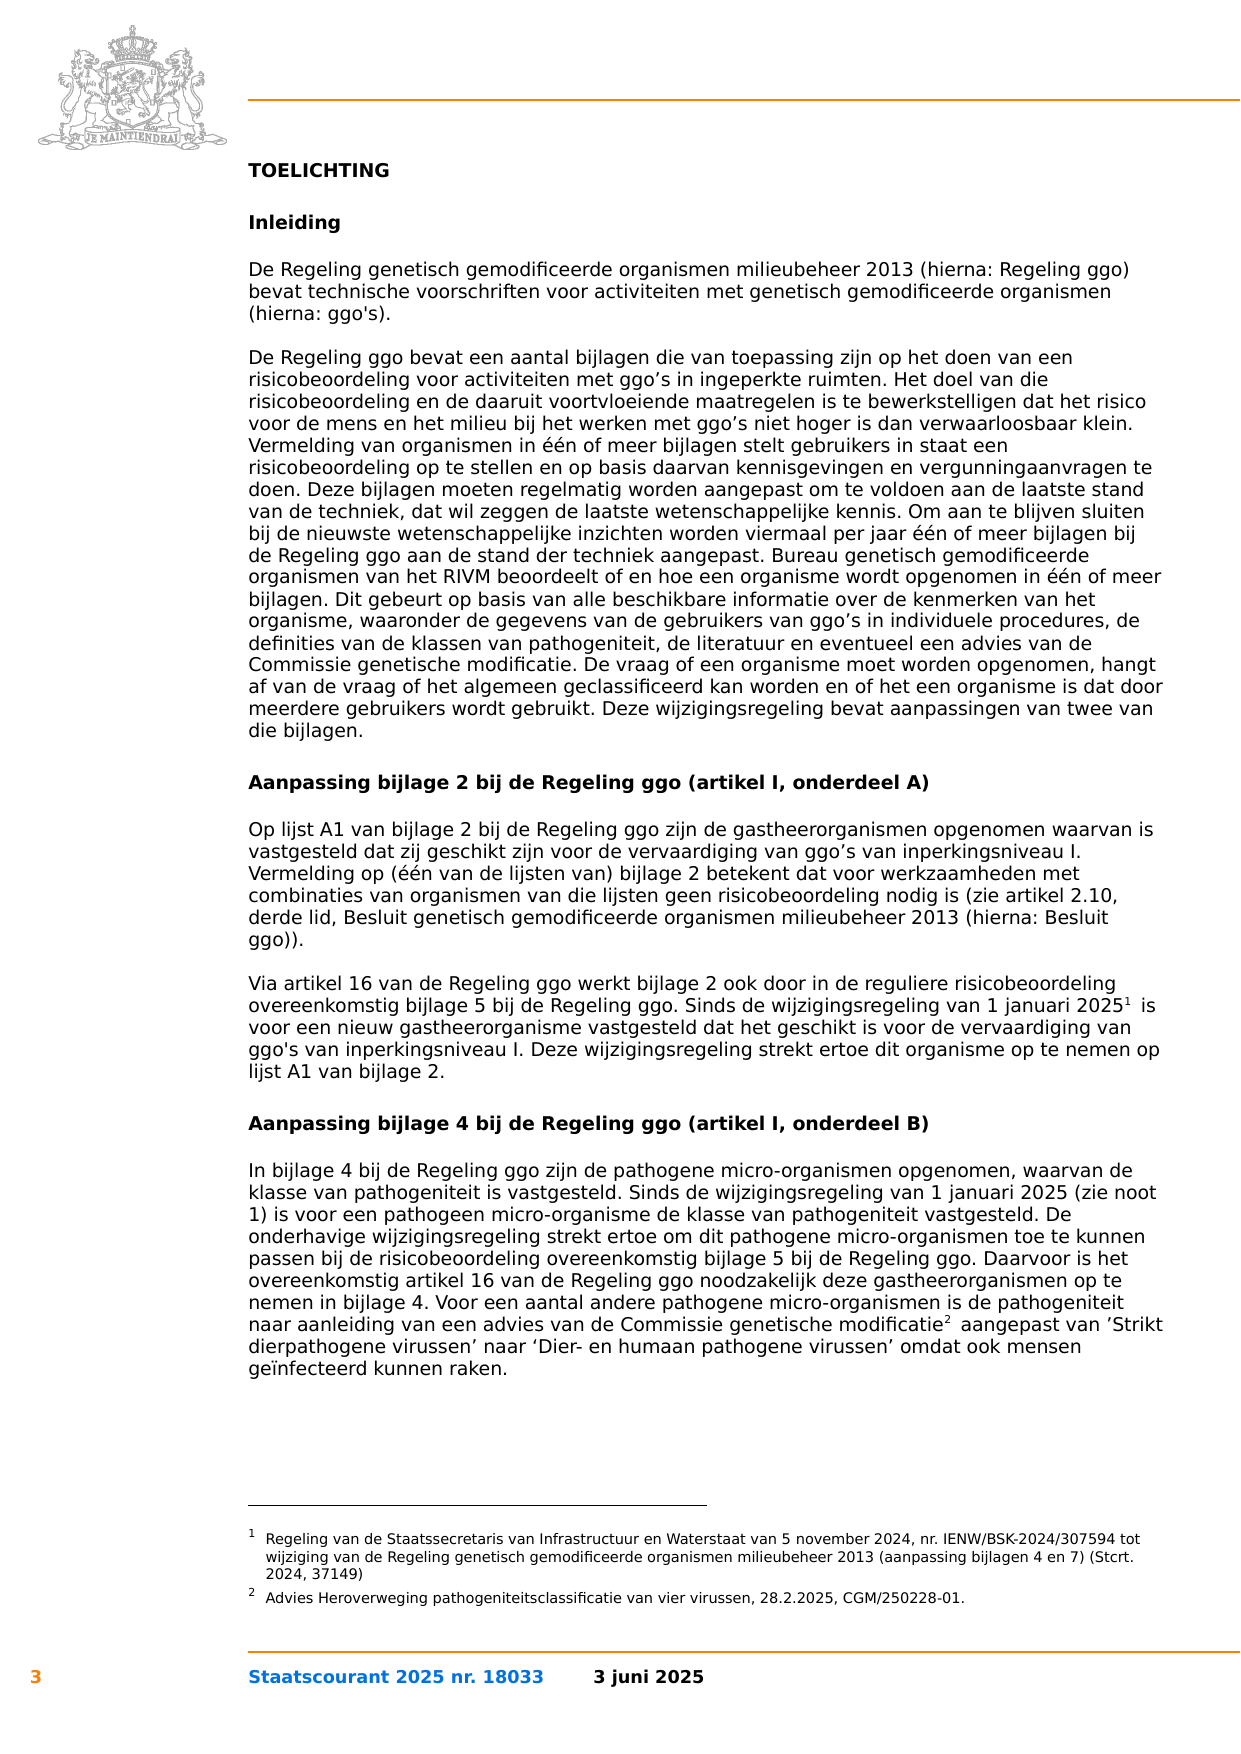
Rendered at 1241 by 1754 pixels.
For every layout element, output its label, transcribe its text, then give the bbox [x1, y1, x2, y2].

text Via artikel 16 van de Regeling ggo werkt bijlage 2 ook door in de reguliere risicobeoordeling overeenkomstig bijlage 5 bij de Regeling ggo. Sinds de wijzigingsregeling van 1 januari 2025 is voor een nieuw gastheerorganisme vastgesteld dat het geschikt is voor de vervaardiging van ggo's van inperkingsniveau I. Deze wijzigingsregeling strekt ertoe dit organisme op te nemen op lijst A1 van bijlage 2. [248, 973, 1163, 1083]
picture [38, 25, 227, 150]
text Regeling van de Staatssecretaris van Infrastructuur en Waterstaat van 5 november 2024, nr. IENW/BSK-2024/307594 tot wijziging van de Regeling genetisch gemodificeerde organismen milieubeheer 2013 (aanpassing bijlagen 4 en 7) (Stcrt. 2024, 37149) [248, 1527, 1163, 1583]
subtitle TOELICHTING [248, 160, 1163, 182]
text De Regeling ggo bevat een aantal bijlagen die van toepassing zijn op het doen van een risicobeoordeling voor activiteiten met ggo’s in ingeperkte ruimten. Het doel van die risicobeoordeling en de daaruit voortvloeiende maatregelen is te bewerkstelligen dat het risico voor de mens en het milieu bij het werken met ggo’s niet hoger is dan verwaarloosbaar klein. Vermelding van organismen in één of meer bijlagen stelt gebruikers in staat een risicobeoordeling op te stellen en op basis daarvan kennisgevingen en vergunningaanvragen te doen. Deze bijlagen moeten regelmatig worden aangepast om te voldoen aan de laatste stand van de techniek, dat wil zeggen de laatste wetenschappelijke kennis. Om aan te blijven sluiten bij de nieuwste wetenschappelijke inzichten worden viermaal per jaar één of meer bijlagen bij de Regeling ggo aan de stand der techniek aangepast. Bureau genetisch gemodificeerde organismen van het RIVM beoordeelt of en hoe een organisme wordt opgenomen in één of meer bijlagen. Dit gebeurt op basis van alle beschikbare informatie over de kenmerken van het organisme, waaronder de gegevens van de gebruikers van ggo’s in individuele procedures, de definities van de klassen van pathogeniteit, de literatuur en eventueel een advies van de Commissie genetische modificatie. De vraag of een organisme moet worden opgenomen, hangt af van de vraag of het algemeen geclassificeerd kan worden en of het een organisme is dat door meerdere gebruikers wordt gebruikt. Deze wijzigingsregeling bevat aanpassingen van twee van die bijlagen. [248, 347, 1163, 742]
text Advies Heroverweging pathogeniteitsclassificatie van vier virussen, 28.2.2025, CGM/250228-01. [248, 1586, 1163, 1608]
text De Regeling genetisch gemodificeerde organismen milieubeheer 2013 (hierna: Regeling ggo) bevat technische voorschriften voor activiteiten met genetisch gemodificeerde organismen (hierna: ggo's). [248, 259, 1163, 325]
subtitle Aanpassing bijlage 2 bij de Regeling ggo (artikel I, onderdeel A) [248, 772, 1163, 794]
text In bijlage 4 bij de Regeling ggo zijn de pathogene micro-organismen opgenomen, waarvan de klasse van pathogeniteit is vastgesteld. Sinds de wijzigingsregeling van 1 januari 2025 (zie noot 1) is voor een pathogeen micro-organisme de klasse van pathogeniteit vastgesteld. De onderhavige wijzigingsregeling strekt ertoe om dit pathogene micro-organismen toe te kunnen passen bij de risicobeoordeling overeenkomstig bijlage 5 bij de Regeling ggo. Daarvoor is het overeenkomstig artikel 16 van de Regeling ggo noodzakelijk deze gastheerorganismen op te nemen in bijlage 4. Voor een aantal andere pathogene micro-organismen is de pathogeniteit naar aanleiding van een advies van de Commissie genetische modificatie aangepast van ’Strikt dierpathogene virussen’ naar ‘Dier- en humaan pathogene virussen’ omdat ook mensen geïnfecteerd kunnen raken. [248, 1160, 1163, 1380]
text Op lijst A1 van bijlage 2 bij de Regeling ggo zijn de gastheerorganismen opgenomen waarvan is vastgesteld dat zij geschikt zijn voor de vervaardiging van ggo’s van inperkingsniveau I. Vermelding op (één van de lijsten van) bijlage 2 betekent dat voor werkzaamheden met combinaties van organismen van die lijsten geen risicobeoordeling nodig is (zie artikel 2.10, derde lid, Besluit genetisch gemodificeerde organismen milieubeheer 2013 (hierna: Besluit ggo)). [248, 819, 1163, 951]
subtitle Aanpassing bijlage 4 bij de Regeling ggo (artikel I, onderdeel B) [248, 1113, 1163, 1135]
subtitle Inleiding [248, 212, 1163, 234]
